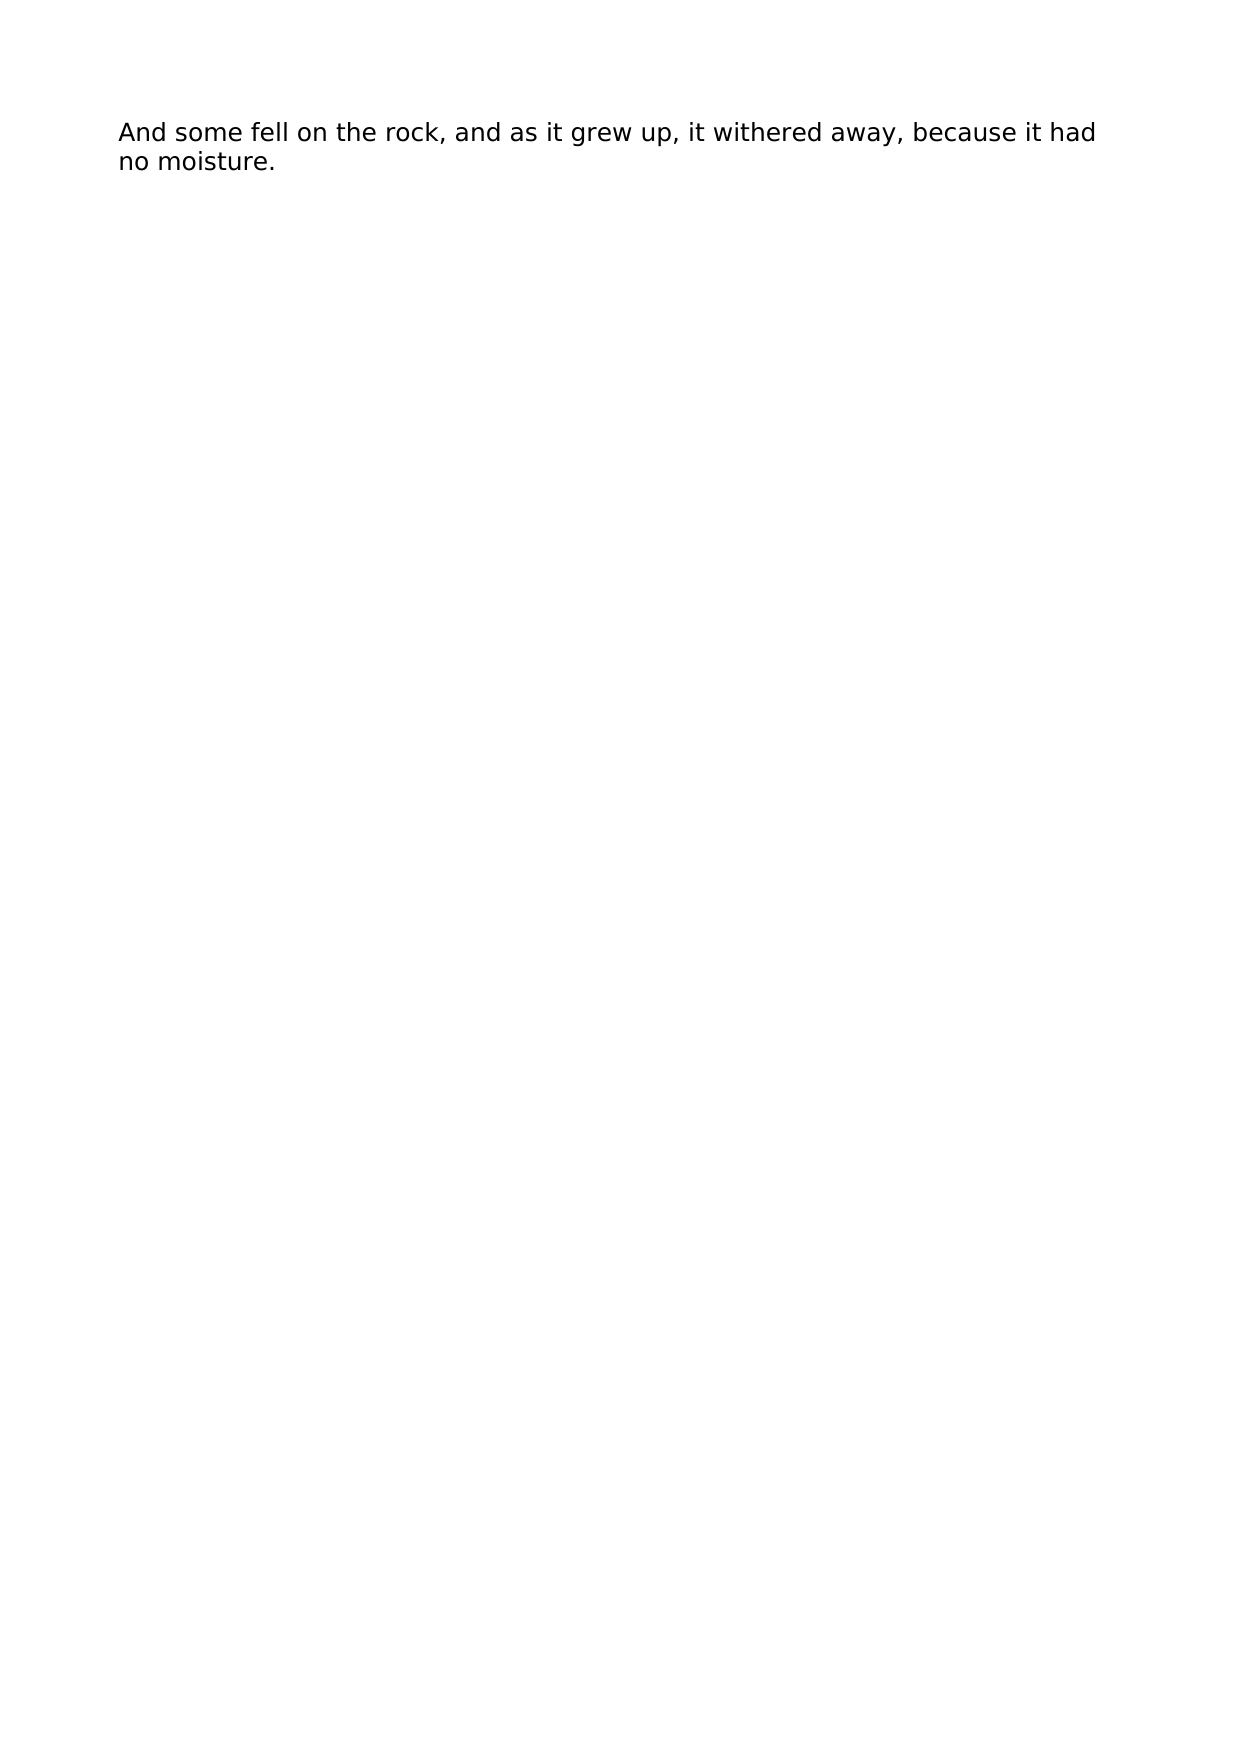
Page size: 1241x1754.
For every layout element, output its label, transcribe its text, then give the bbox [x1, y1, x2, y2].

text And some fell on the rock, and as it grew up, it withered away, because it had no moisture. [118, 118, 1122, 176]
